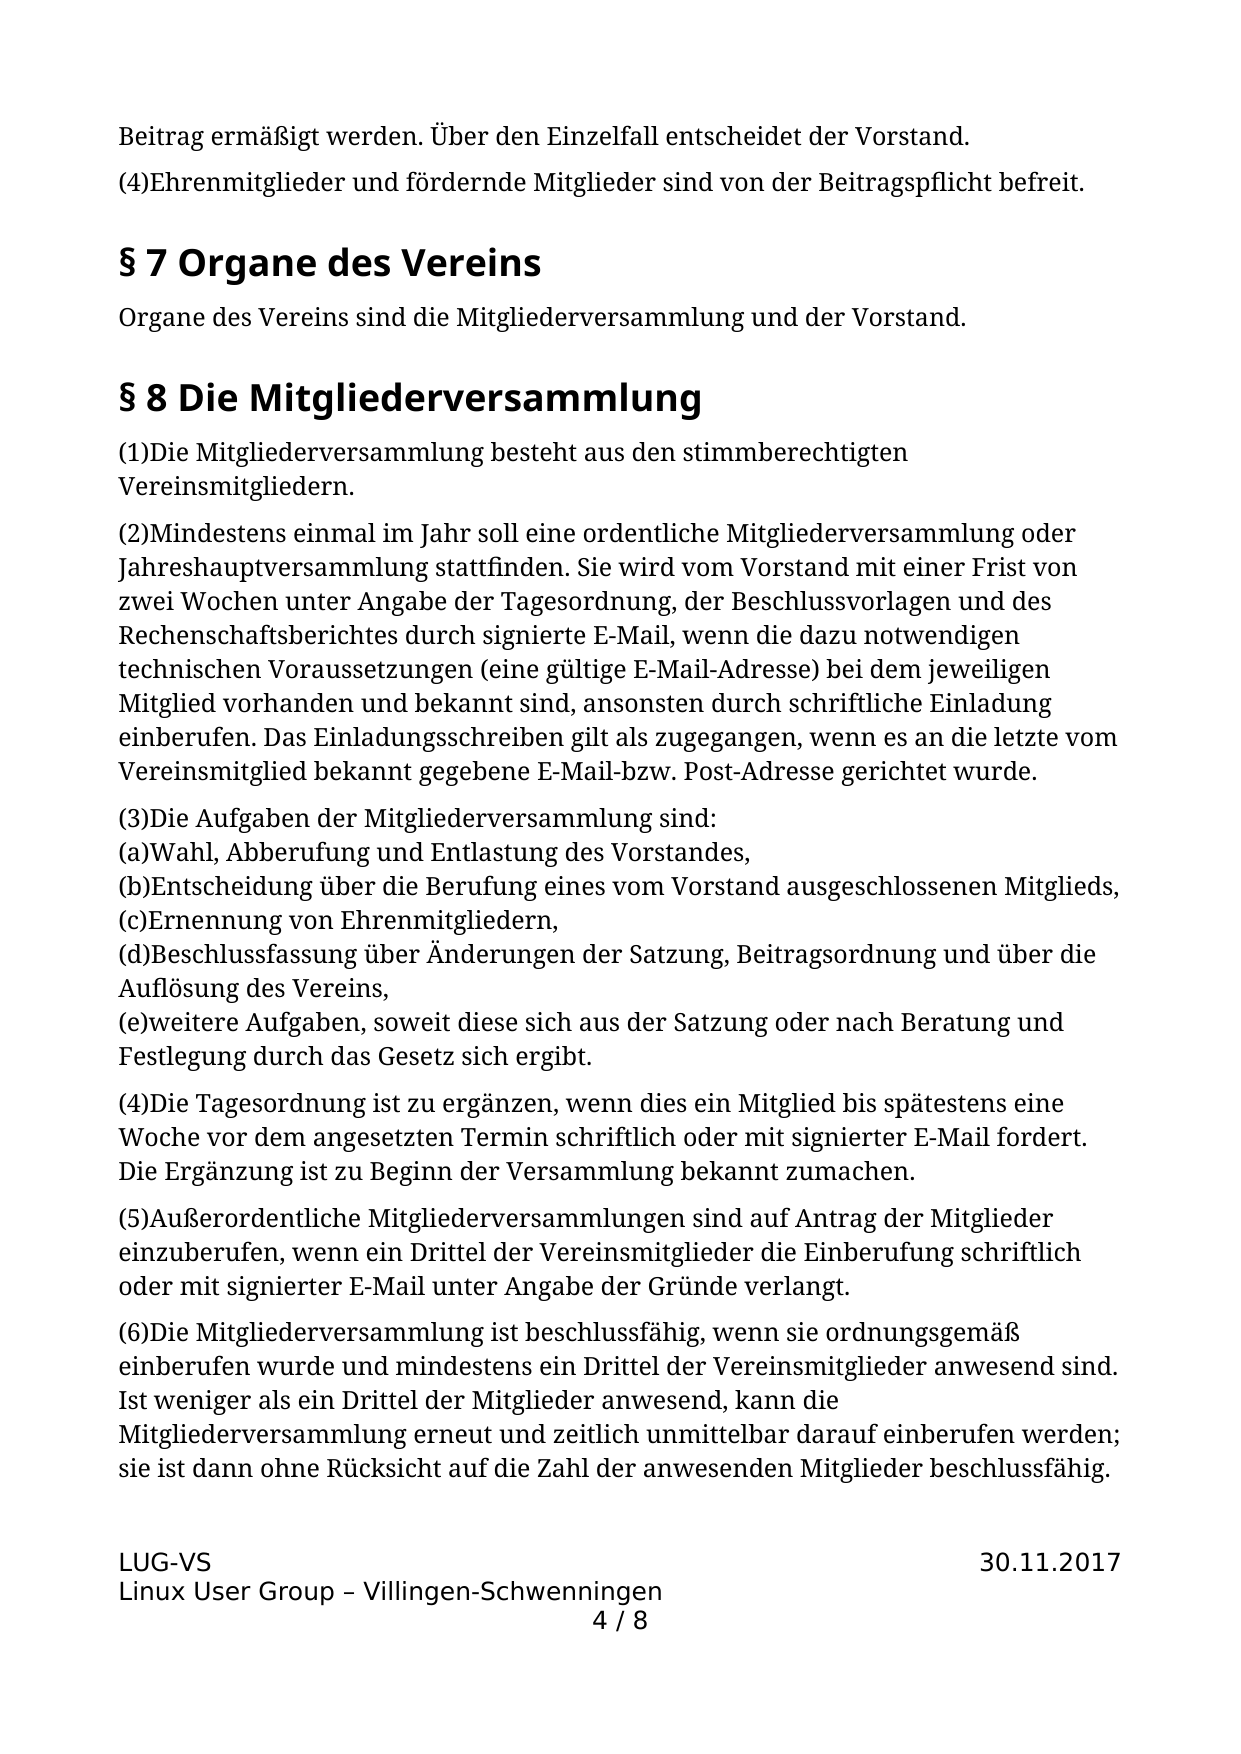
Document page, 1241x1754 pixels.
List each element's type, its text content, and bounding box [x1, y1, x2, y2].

text (1)Die Mitgliederversammlung besteht aus den stimmberechtigten Vereinsmitgliedern. [118, 435, 1122, 503]
text (3)Die Aufgaben der Mitgliederversammlung sind: (a)Wahl, Abberufung und Entlastung des Vorstandes, (b)Entscheidung über die Berufung eines vom Vorstand ausgeschlossenen Mitglieds, (c)Ernennung von Ehrenmitgliedern, (d)Beschlussfassung über Änderungen der Satzung, Beitragsordnung und über die Auflösung des Vereins, (e)weitere Aufgaben, soweit diese sich aus der Satzung oder nach Beratung und Festlegung durch das Gesetz sich ergibt. [118, 801, 1122, 1073]
text Organe des Vereins sind die Mitgliederversammlung und der Vorstand. [118, 300, 1122, 334]
text (4)Die Tagesordnung ist zu ergänzen, wenn dies ein Mitglied bis spätestens eine Woche vor dem angesetzten Termin schriftlich oder mit signierter E-Mail fordert. Die Ergänzung ist zu Beginn der Versammlung bekannt zumachen. [118, 1086, 1122, 1188]
text (4)Ehrenmitglieder und fördernde Mitglieder sind von der Beitragspflicht befreit. [118, 165, 1122, 199]
subtitle § 8 Die Mitgliederversammlung [118, 371, 1122, 422]
text Beitrag ermäßigt werden. Über den Einzelfall entscheidet der Vorstand. [118, 118, 1122, 152]
text (6)Die Mitgliederversammlung ist beschlussfähig, wenn sie ordnungsgemäß einberufen wurde und mindestens ein Drittel der Vereinsmitglieder anwesend sind. Ist weniger als ein Drittel der Mitglieder anwesend, kann die Mitgliederversammlung erneut und zeitlich unmittelbar darauf einberufen werden; sie ist dann ohne Rücksicht auf die Zahl der anwesenden Mitglieder beschlussfähig. [118, 1315, 1122, 1485]
text (2)Mindestens einmal im Jahr soll eine ordentliche Mitgliederversammlung oder Jahreshauptversammlung stattfinden. Sie wird vom Vorstand mit einer Frist von zwei Wochen unter Angabe der Tagesordnung, der Beschlussvorlagen und des Rechenschaftsberichtes durch signierte E-Mail, wenn die dazu notwendigen technischen Voraussetzungen (eine gültige E-Mail-Adresse) bei dem jeweiligen Mitglied vorhanden und bekannt sind, ansonsten durch schriftliche Einladung einberufen. Das Einladungsschreiben gilt als zugegangen, wenn es an die letzte vom Vereinsmitglied bekannt gegebene E-Mail-bzw. Post-Adresse gerichtet wurde. [118, 516, 1122, 788]
subtitle § 7 Organe des Vereins [118, 236, 1122, 287]
text (5)Außerordentliche Mitgliederversammlungen sind auf Antrag der Mitglieder einzuberufen, wenn ein Drittel der Vereinsmitglieder die Einberufung schriftlich oder mit signierter E-Mail unter Angabe der Gründe verlangt. [118, 1200, 1122, 1302]
